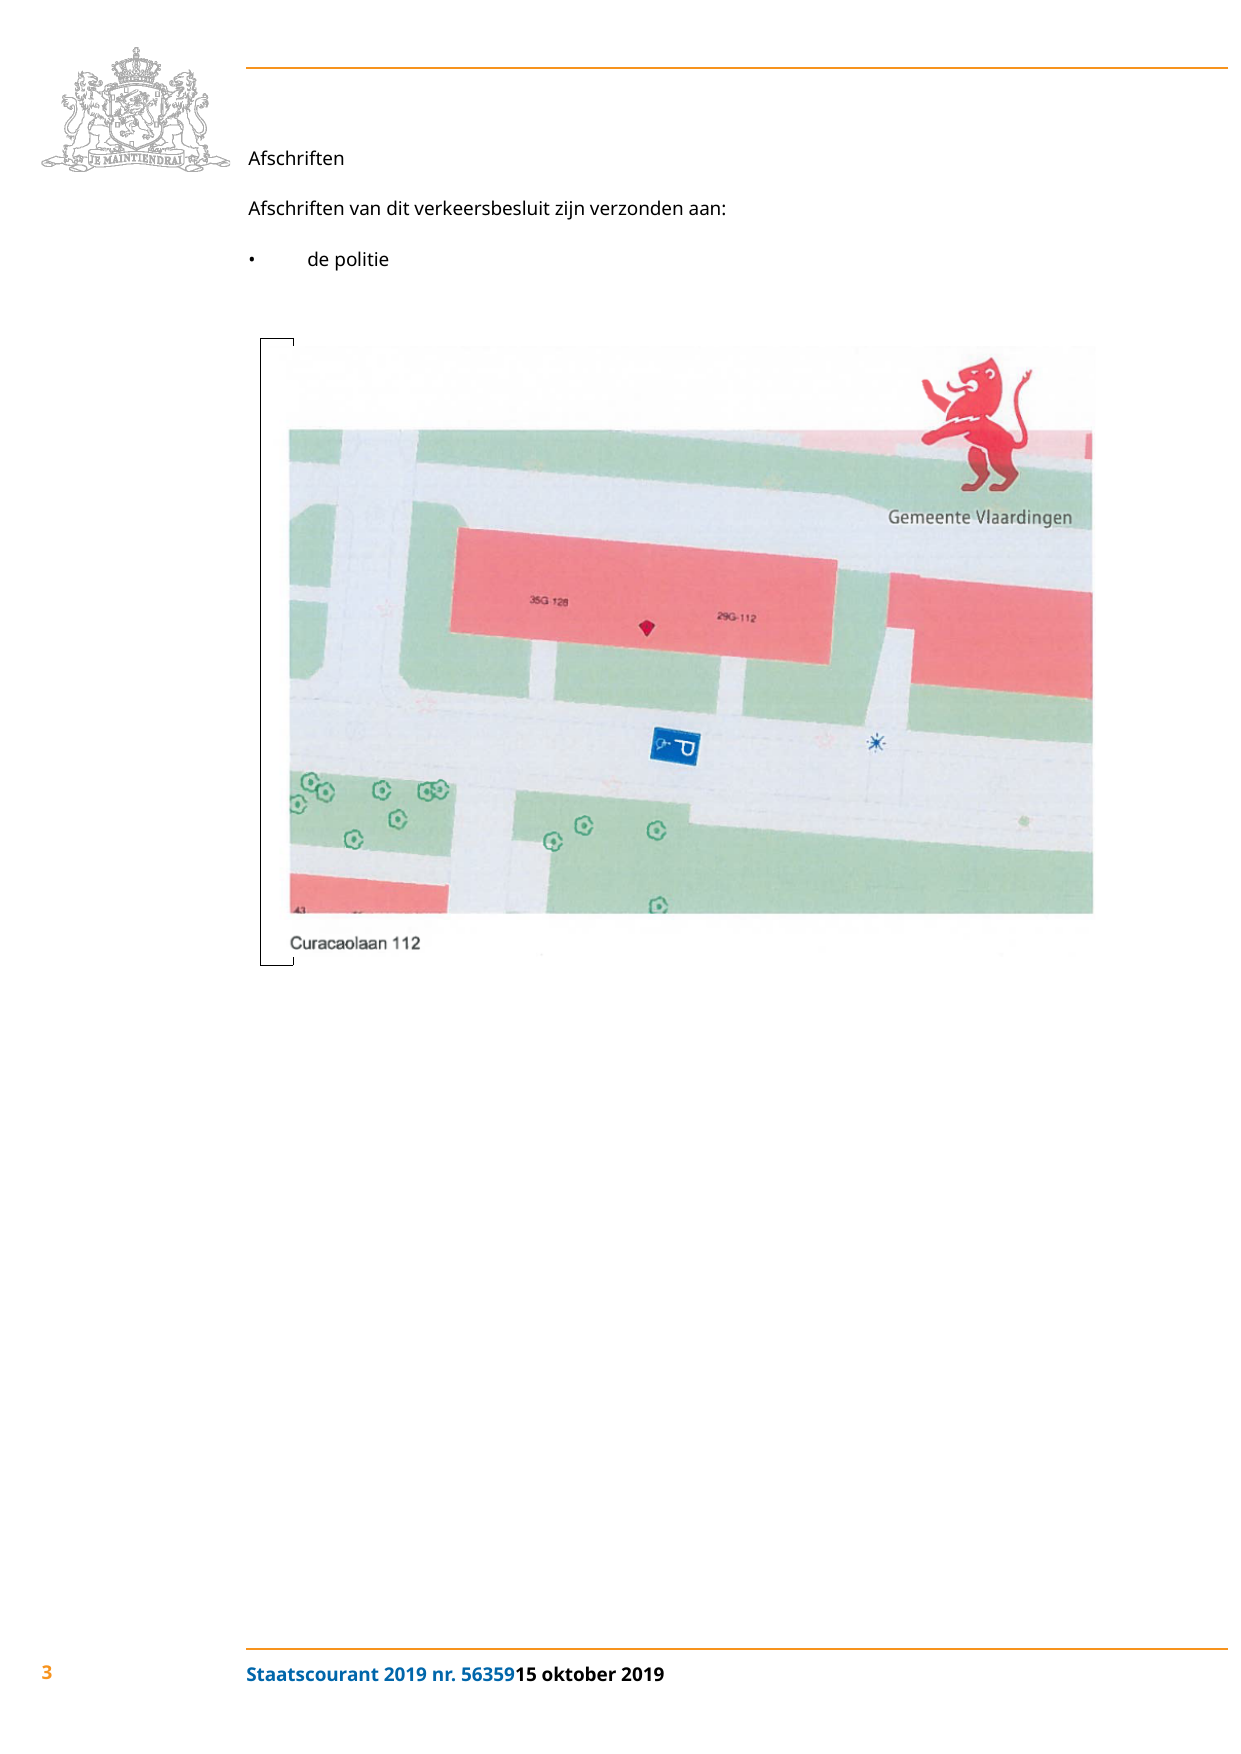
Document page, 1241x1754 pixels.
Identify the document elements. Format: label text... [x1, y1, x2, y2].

picture [268, 346, 1096, 957]
list de politie [248, 246, 1152, 272]
picture [41, 47, 231, 172]
text Afschriften van dit verkeersbesluit zijn verzonden aan: [248, 196, 1152, 221]
text Afschriften [248, 145, 1152, 171]
